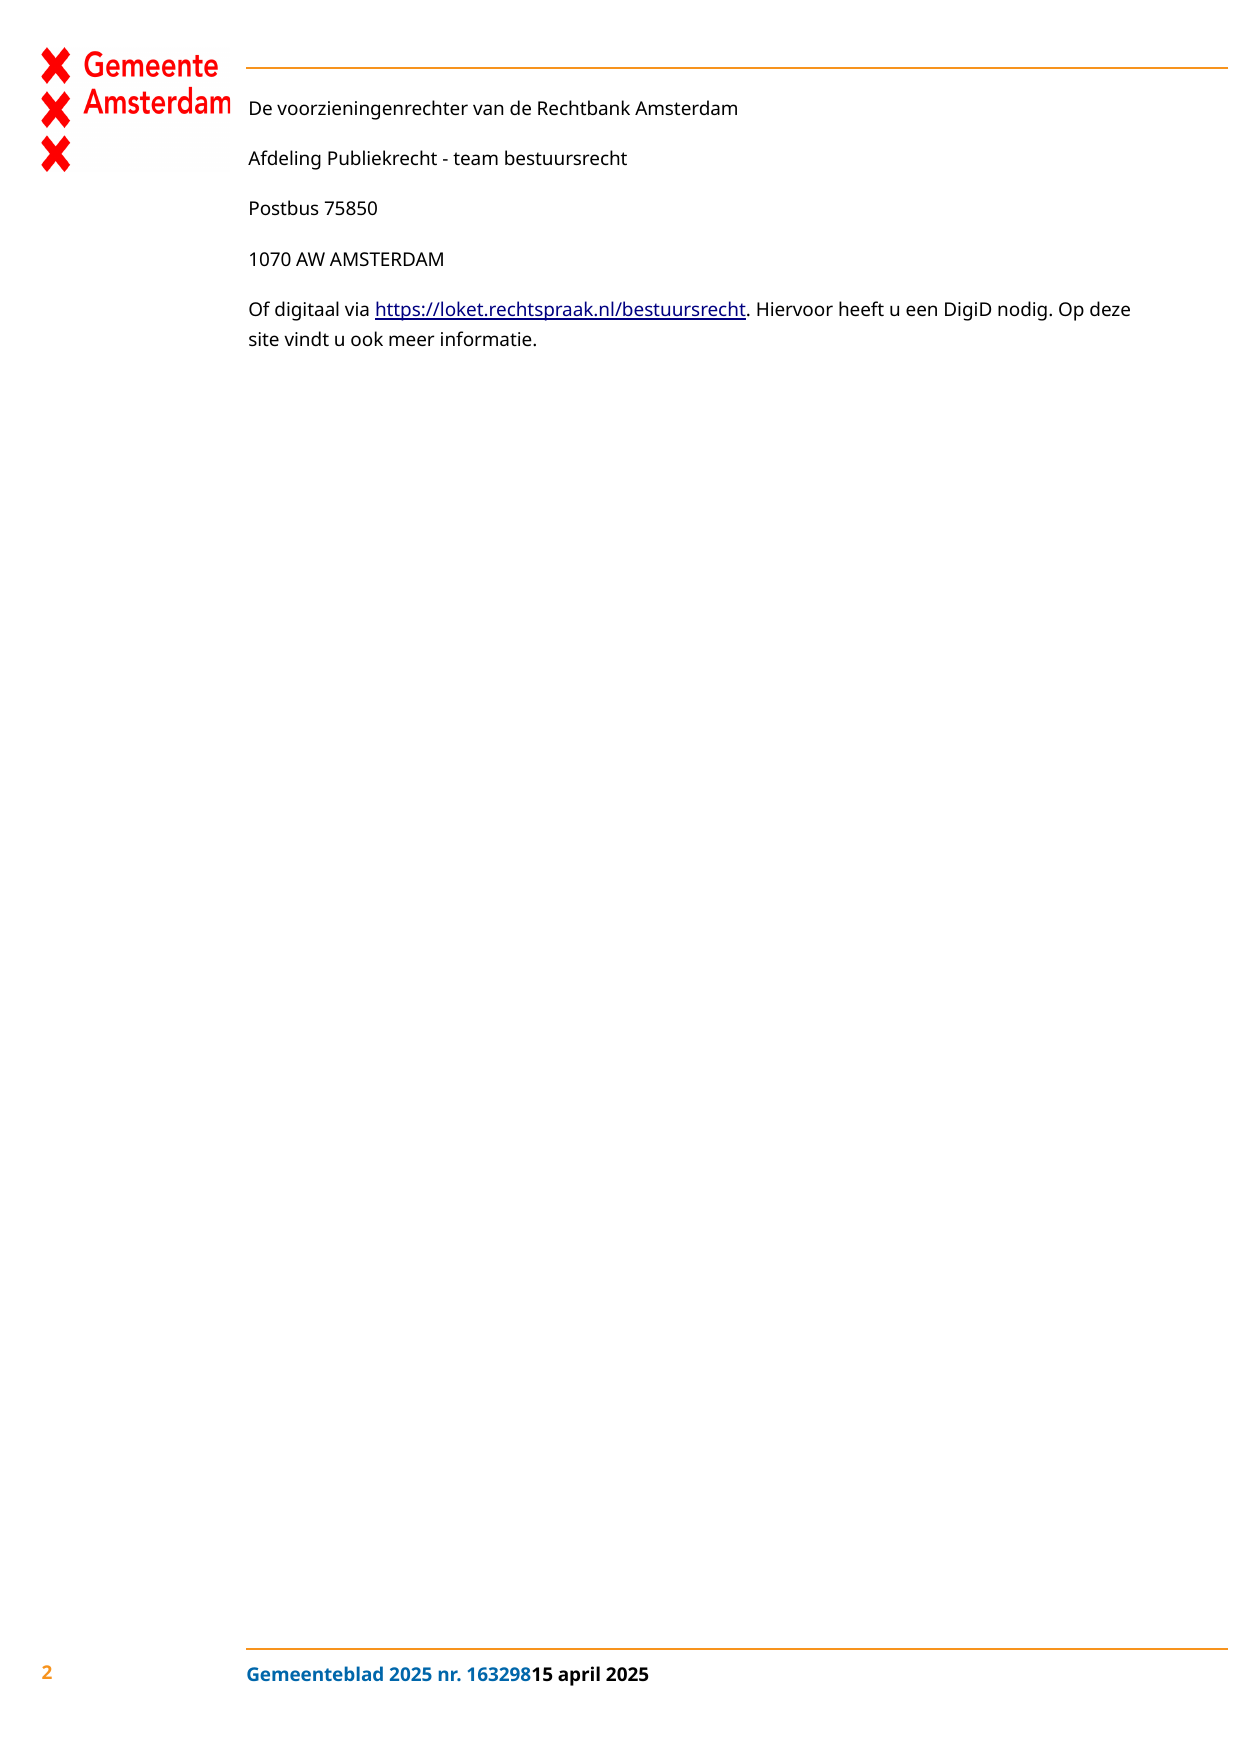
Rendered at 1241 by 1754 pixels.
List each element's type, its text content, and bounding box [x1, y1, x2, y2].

text De voorzieningenrechter van de Rechtbank Amsterdam [248, 95, 1152, 121]
text Postbus 75850 [248, 196, 1152, 221]
text Of digitaal via https://loket.rechtspraak.nl/bestuursrecht. Hiervoor heeft u een DigiD nodig. Op deze site vindt u ook meer informatie. [248, 296, 1152, 352]
text 1070 AW AMSTERDAM [248, 246, 1152, 272]
picture [41, 47, 231, 172]
text Afdeling Publiekrecht - team bestuursrecht [248, 145, 1152, 171]
